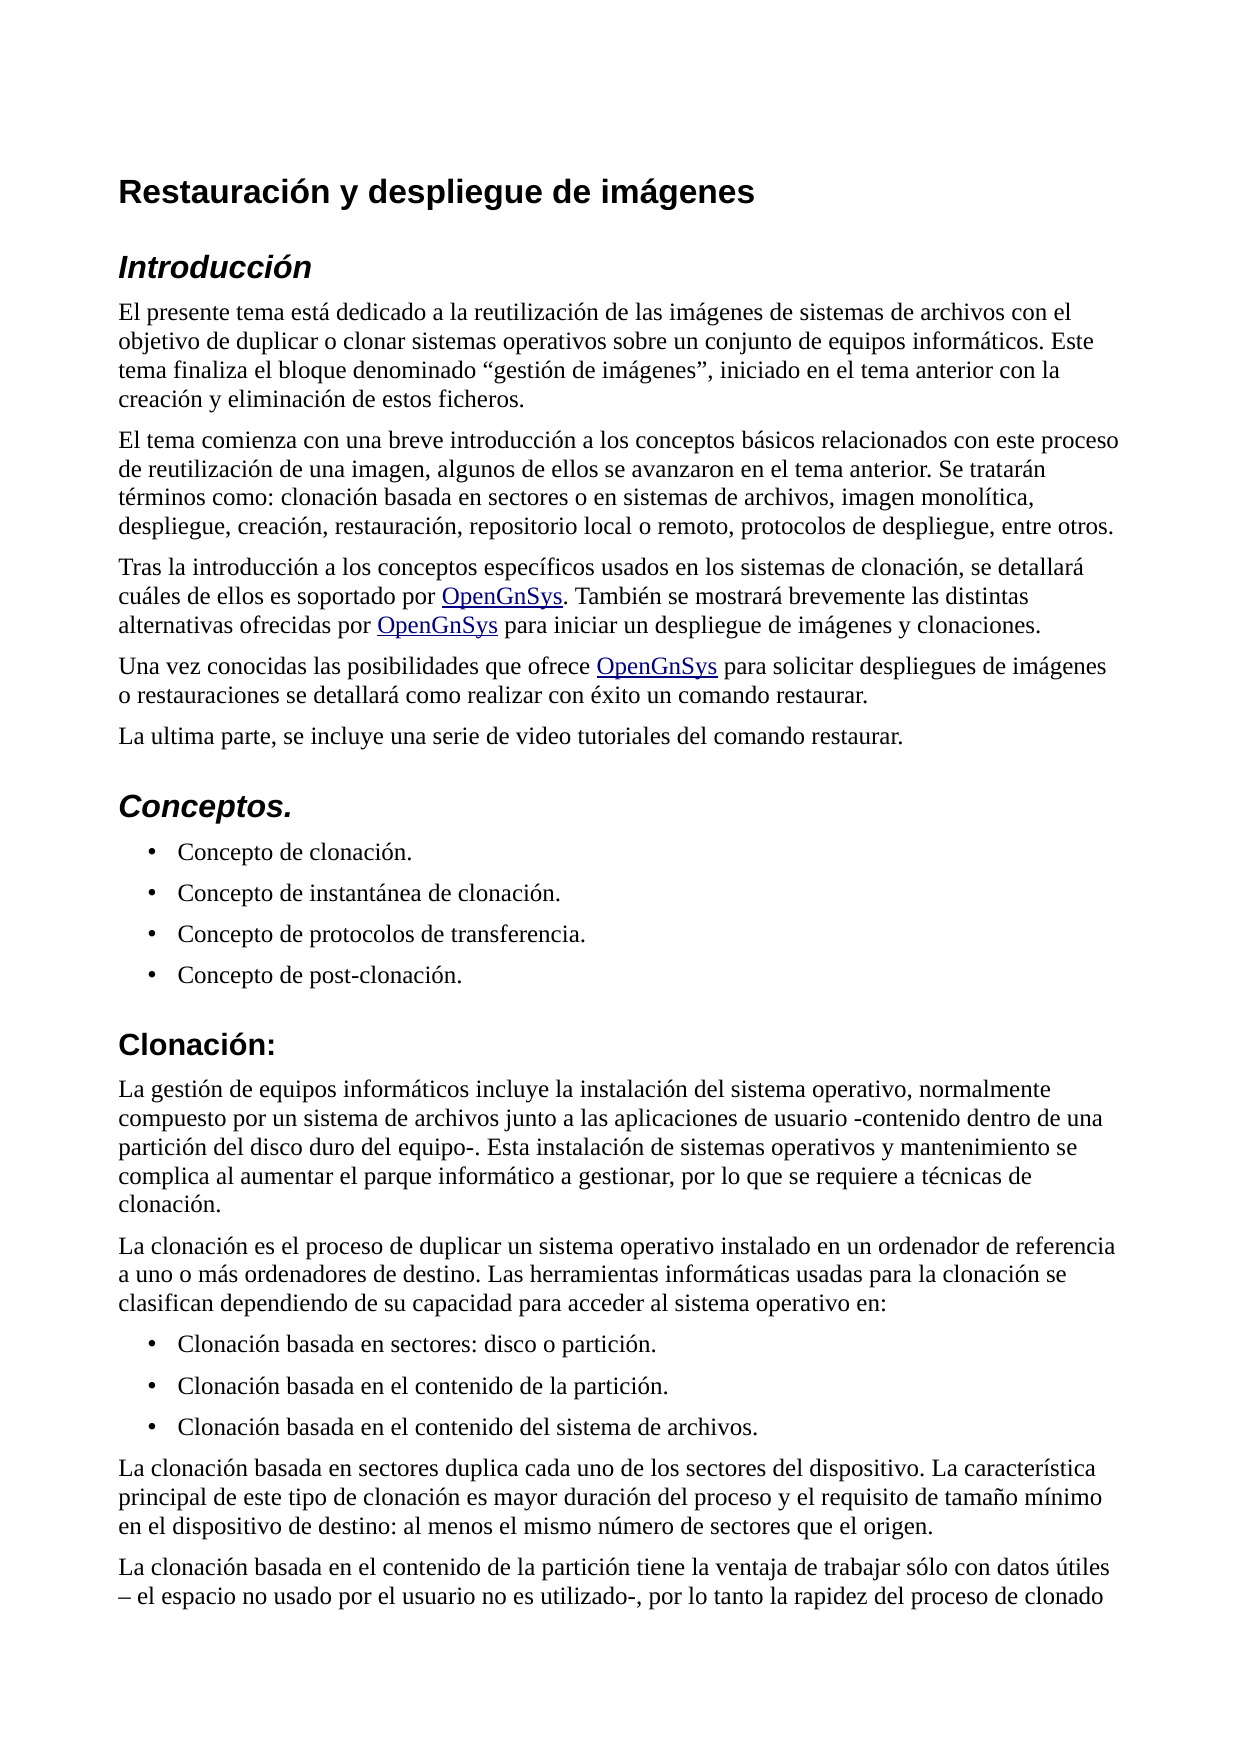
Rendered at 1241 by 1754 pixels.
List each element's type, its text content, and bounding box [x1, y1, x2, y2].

list Concepto de protocolos de transferencia. [148, 919, 1122, 948]
subtitle Introducción [118, 248, 1122, 285]
list Clonación basada en sectores: disco o partición. [148, 1329, 1122, 1358]
text La ultima parte, se incluye una serie de video tutoriales del comando restaurar. [118, 721, 1122, 750]
list Clonación basada en el contenido de la partición. [148, 1371, 1122, 1399]
text Tras la introducción a los conceptos específicos usados en los sistemas de clonación, se detallará cuáles de ellos es soportado por OpenGnSys. También se mostrará brevemente las distintas alternativas ofrecidas por OpenGnSys para iniciar un despliegue de imágenes y clonaciones. [118, 552, 1122, 639]
text Una vez conocidas las posibilidades que ofrece OpenGnSys para solicitar despliegues de imágenes o restauraciones se detallará como realizar con éxito un comando restaurar. [118, 651, 1122, 709]
list Concepto de instantánea de clonación. [148, 878, 1122, 907]
text La clonación es el proceso de duplicar un sistema operativo instalado en un ordenador de referencia a uno o más ordenadores de destino. Las herramientas informáticas usadas para la clonación se clasifican dependiendo de su capacidad para acceder al sistema operativo en: [118, 1231, 1122, 1317]
subtitle Conceptos. [118, 787, 1122, 824]
text La clonación basada en sectores duplica cada uno de los sectores del dispositivo. La característica principal de este tipo de clonación es mayor duración del proceso y el requisito de tamaño mínimo en el dispositivo de destino: al menos el mismo número de sectores que el origen. [118, 1453, 1122, 1539]
list Clonación basada en el contenido del sistema de archivos. [148, 1412, 1122, 1441]
list Concepto de clonación. [148, 837, 1122, 866]
list Concepto de post-clonación. [148, 961, 1122, 989]
text El tema comienza con una breve introducción a los conceptos básicos relacionados con este proceso de reutilización de una imagen, algunos de ellos se avanzaron en el tema anterior. Se tratarán términos como: clonación basada en sectores o en sistemas de archivos, imagen monolítica, despliegue, creación, restauración, repositorio local o remoto, protocolos de despliegue, entre otros. [118, 425, 1122, 540]
text El presente tema está dedicado a la reutilización de las imágenes de sistemas de archivos con el objetivo de duplicar o clonar sistemas operativos sobre un conjunto de equipos informáticos. Este tema finaliza el bloque denominado “gestión de imágenes”, iniciado en el tema anterior con la creación y eliminación de estos ficheros. [118, 297, 1122, 412]
subtitle Restauración y despliegue de imágenes [118, 172, 1122, 211]
text La clonación basada en el contenido de la partición tiene la ventaja de trabajar sólo con datos útiles – el espacio no usado por el usuario no es utilizado-, por lo tanto la rapidez del proceso de clonado [118, 1552, 1122, 1609]
text La gestión de equipos informáticos incluye la instalación del sistema operativo, normalmente compuesto por un sistema de archivos junto a las aplicaciones de usuario -contenido dentro de una partición del disco duro del equipo-. Esta instalación de sistemas operativos y mantenimiento se complica al aumentar el parque informático a gestionar, por lo que se requiere a técnicas de clonación. [118, 1074, 1122, 1218]
subtitle Clonación: [118, 1027, 1122, 1062]
